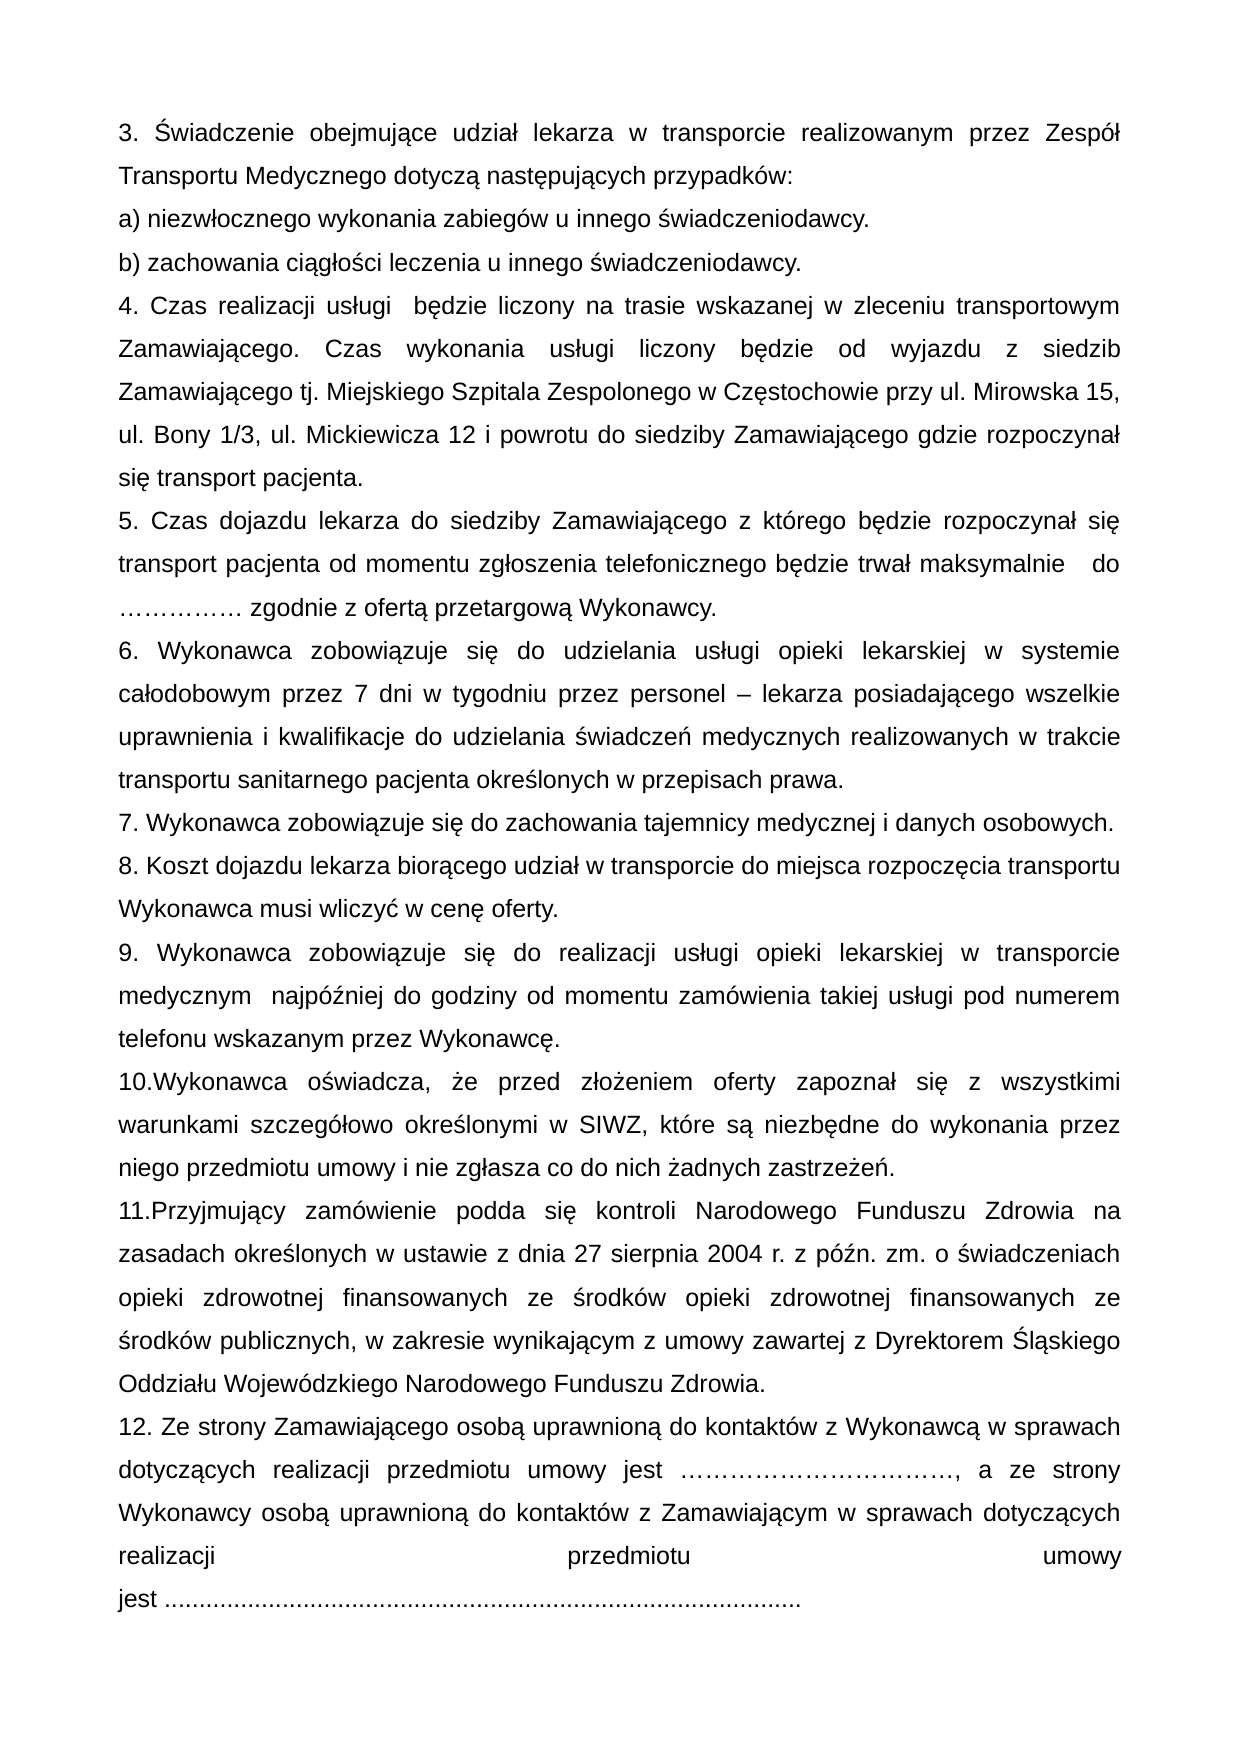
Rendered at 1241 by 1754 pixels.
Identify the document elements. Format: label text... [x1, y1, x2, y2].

text 4. Czas realizacji usługi będzie liczony na trasie wskazanej w zleceniu transportowym Zamawiającego. Czas wykonania usługi liczony będzie od wyjazdu z siedzib Zamawiającego tj. Miejskiego Szpitala Zespolonego w Częstochowie przy ul. Mirowska 15, ul. Bony 1/3, ul. Mickiewicza 12 i powrotu do siedziby Zamawiającego gdzie rozpoczynał się transport pacjenta. [118, 291, 1122, 492]
text 3. Świadczenie obejmujące udział lekarza w transporcie realizowanym przez Zespół Transportu Medycznego dotyczą następujących przypadków: [118, 118, 1122, 190]
text 8. Koszt dojazdu lekarza biorącego udział w transporcie do miejsca rozpoczęcia transportu Wykonawca musi wliczyć w cenę oferty. [118, 851, 1122, 923]
text 9. Wykonawca zobowiązuje się do realizacji usługi opieki lekarskiej w transporcie medycznym najpóźniej do godziny od momentu zamówienia takiej usługi pod numerem telefonu wskazanym przez Wykonawcę. [118, 937, 1122, 1052]
text a) niezwłocznego wykonania zabiegów u innego świadczeniodawcy. [118, 204, 1122, 233]
text 10.Wykonawca oświadcza, że przed złożeniem oferty zapoznał się z wszystkimi warunkami szczegółowo określonymi w SIWZ, które są niezbędne do wykonania przez niego przedmiotu umowy i nie zgłasza co do nich żadnych zastrzeżeń. [118, 1067, 1122, 1182]
text 12. Ze strony Zamawiającego osobą uprawnioną do kontaktów z Wykonawcą w sprawach dotyczących realizacji przedmiotu umowy jest ……………………………, a ze strony Wykonawcy osobą uprawnioną do kontaktów z Zamawiającym w sprawach dotyczących realizacji przedmiotu umowy jest ............................................................................................ [118, 1412, 1122, 1613]
text 6. Wykonawca zobowiązuje się do udzielania usługi opieki lekarskiej w systemie całodobowym przez 7 dni w tygodniu przez personel – lekarza posiadającego wszelkie uprawnienia i kwalifikacje do udzielania świadczeń medycznych realizowanych w trakcie transportu sanitarnego pacjenta określonych w przepisach prawa. [118, 636, 1122, 794]
text 7. Wykonawca zobowiązuje się do zachowania tajemnicy medycznej i danych osobowych. [118, 808, 1122, 837]
text b) zachowania ciągłości leczenia u innego świadczeniodawcy. [118, 247, 1122, 276]
text 11.Przyjmujący zamówienie podda się kontroli Narodowego Funduszu Zdrowia na zasadach określonych w ustawie z dnia 27 sierpnia 2004 r. z późn. zm. o świadczeniach opieki zdrowotnej finansowanych ze środków opieki zdrowotnej finansowanych ze środków publicznych, w zakresie wynikającym z umowy zawartej z Dyrektorem Śląskiego Oddziału Wojewódzkiego Narodowego Funduszu Zdrowia. [118, 1196, 1122, 1397]
text 5. Czas dojazdu lekarza do siedziby Zamawiającego z którego będzie rozpoczynał się transport pacjenta od momentu zgłoszenia telefonicznego będzie trwał maksymalnie do …………… zgodnie z ofertą przetargową Wykonawcy. [118, 506, 1122, 621]
